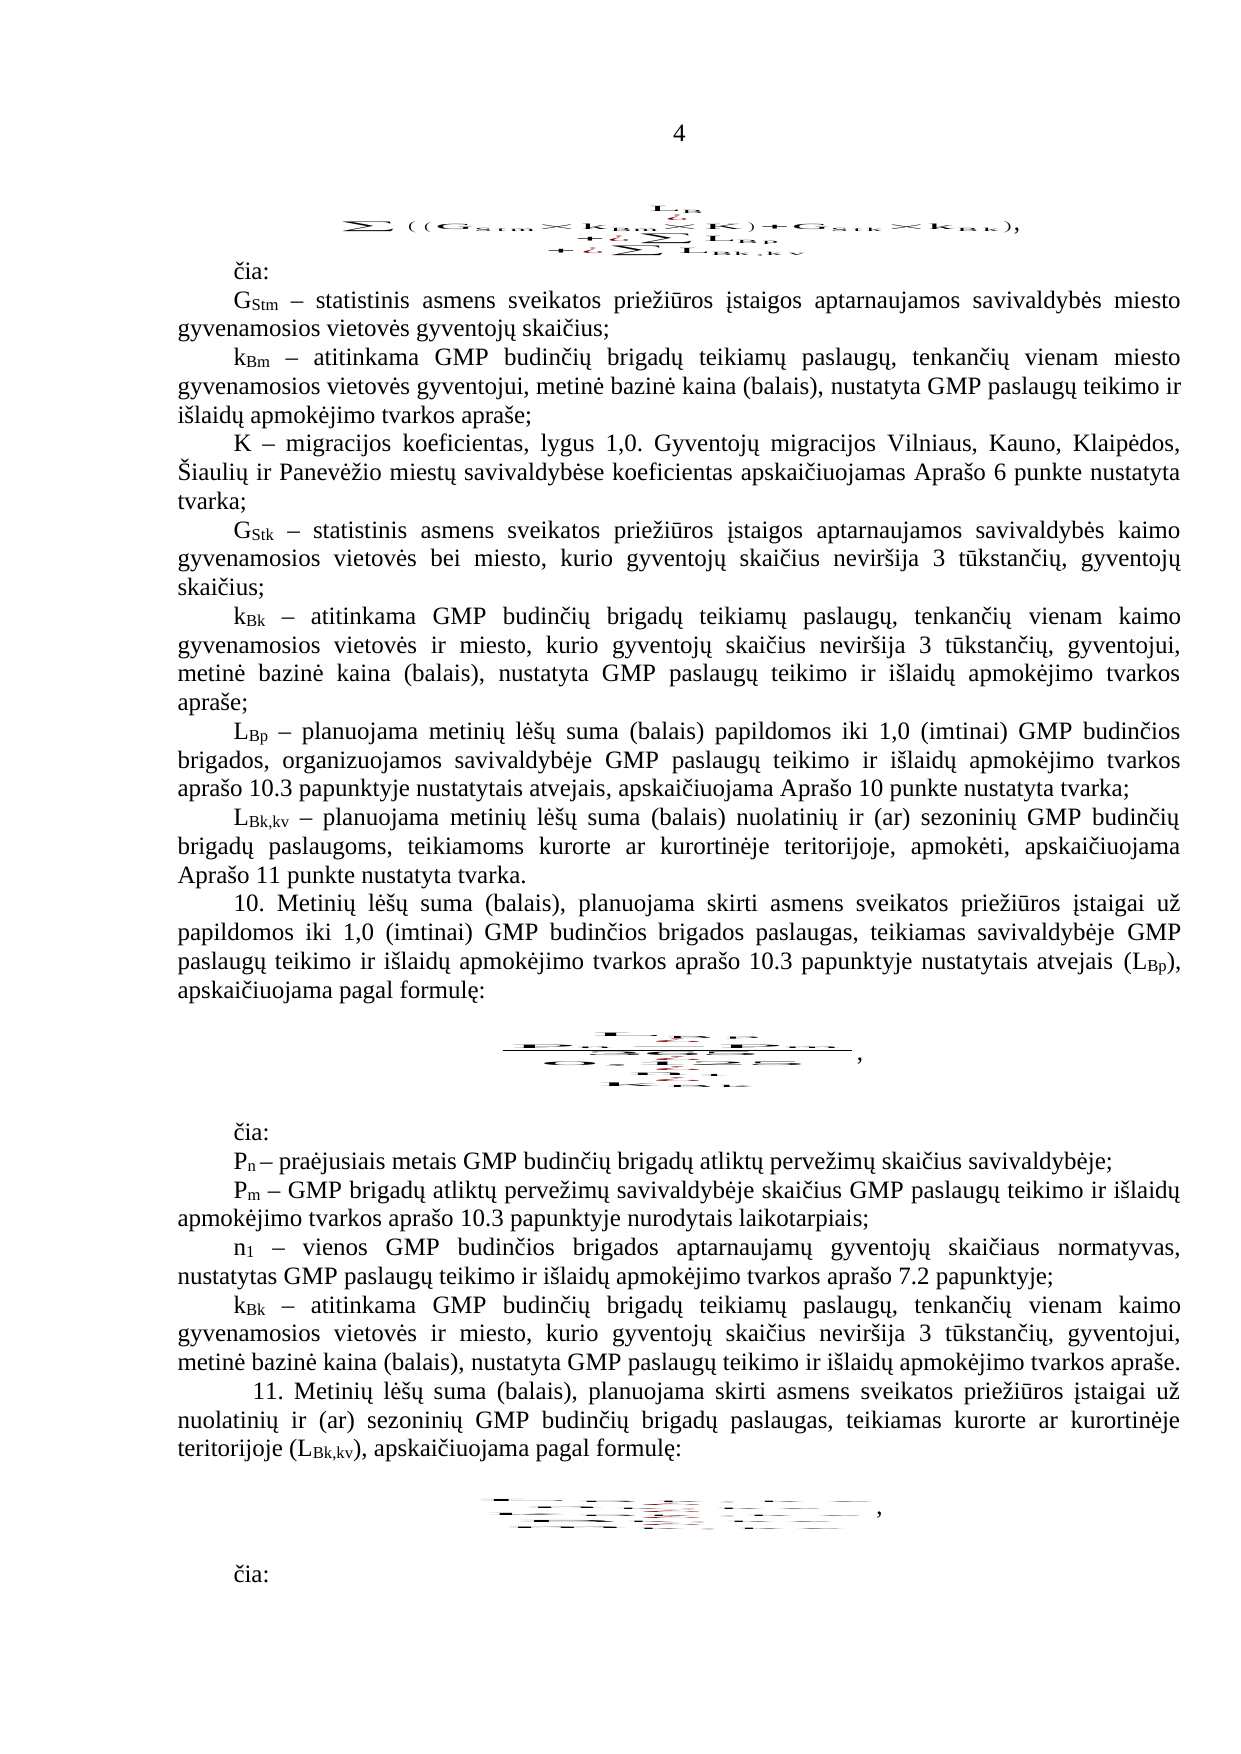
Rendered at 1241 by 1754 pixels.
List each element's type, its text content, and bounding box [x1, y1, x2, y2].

text K – migracijos koeficientas, lygus 1,0. Gyventojų migracijos Vilniaus, Kauno, Klaipėdos, Šiaulių ir Panevėžio miestų savivaldybėse koeficientas apskaičiuojamas Aprašo 6 punkte nustatyta tvarka; [177, 428, 1181, 515]
text LBk,kv – planuojama metinių lėšų suma (balais) nuolatinių ir (ar) sezoninių GMP budinčių brigadų paslaugoms, teikiamoms kurorte ar kurortinėje teritorijoje, apmokėti, apskaičiuojama Aprašo 11 punkte nustatyta tvarka. [177, 802, 1181, 888]
text LBp – planuojama metinių lėšų suma (balais) papildomos iki 1,0 (imtinai) GMP budinčios brigados, organizuojamos savivaldybėje GMP paslaugų teikimo ir išlaidų apmokėjimo tvarkos aprašo 10.3 papunktyje nustatytais atvejais, apskaičiuojama Aprašo 10 punkte nustatyta tvarka; [177, 716, 1181, 802]
text , [177, 1032, 1181, 1088]
text Pn – praėjusiais metais GMP budinčių brigadų atliktų pervežimų skaičius savivaldybėje; [177, 1146, 1181, 1175]
text kBk – atitinkama GMP budinčių brigadų teikiamų paslaugų, tenkančių vienam kaimo gyvenamosios vietovės ir miesto, kurio gyventojų skaičius neviršija 3 tūkstančių, gyventojui, metinė bazinė kaina (balais), nustatyta GMP paslaugų teikimo ir išlaidų apmokėjimo tvarkos apraše. [177, 1290, 1181, 1376]
text , [177, 204, 1181, 256]
text , [177, 1491, 1181, 1530]
text GStk – statistinis asmens sveikatos priežiūros įstaigos aptarnaujamos savivaldybės kaimo gyvenamosios vietovės bei miesto, kurio gyventojų skaičius neviršija 3 tūkstančių, gyventojų skaičius; [177, 515, 1181, 601]
text n1 – vienos GMP budinčios brigados aptarnaujamų gyventojų skaičiaus normatyvas, nustatytas GMP paslaugų teikimo ir išlaidų apmokėjimo tvarkos aprašo 7.2 papunktyje; [177, 1232, 1181, 1290]
text čia: [177, 1559, 1181, 1587]
text kBk – atitinkama GMP budinčių brigadų teikiamų paslaugų, tenkančių vienam kaimo gyvenamosios vietovės ir miesto, kurio gyventojų skaičius neviršija 3 tūkstančių, gyventojui, metinė bazinė kaina (balais), nustatyta GMP paslaugų teikimo ir išlaidų apmokėjimo tvarkos apraše; [177, 601, 1181, 716]
text Pm – GMP brigadų atliktų pervežimų savivaldybėje skaičius GMP paslaugų teikimo ir išlaidų apmokėjimo tvarkos aprašo 10.3 papunktyje nurodytais laikotarpiais; [177, 1175, 1181, 1232]
text GStm – statistinis asmens sveikatos priežiūros įstaigos aptarnaujamos savivaldybės miesto gyvenamosios vietovės gyventojų skaičius; [177, 285, 1181, 342]
text 10. Metinių lėšų suma (balais), planuojama skirti asmens sveikatos priežiūros įstaigai už papildomos iki 1,0 (imtinai) GMP budinčios brigados paslaugas, teikiamas savivaldybėje GMP paslaugų teikimo ir išlaidų apmokėjimo tvarkos aprašo 10.3 papunktyje nustatytais atvejais (LBp), apskaičiuojama pagal formulę: [177, 888, 1181, 1003]
text čia: [177, 1117, 1181, 1146]
text 11. Metinių lėšų suma (balais), planuojama skirti asmens sveikatos priežiūros įstaigai už nuolatinių ir (ar) sezoninių GMP budinčių brigadų paslaugas, teikiamas kurorte ar kurortinėje teritorijoje (LBk,kv), apskaičiuojama pagal formulę: [177, 1376, 1181, 1462]
text čia: [177, 256, 1181, 285]
text kBm – atitinkama GMP budinčių brigadų teikiamų paslaugų, tenkančių vienam miesto gyvenamosios vietovės gyventojui, metinė bazinė kaina (balais), nustatyta GMP paslaugų teikimo ir išlaidų apmokėjimo tvarkos apraše; [177, 342, 1181, 428]
